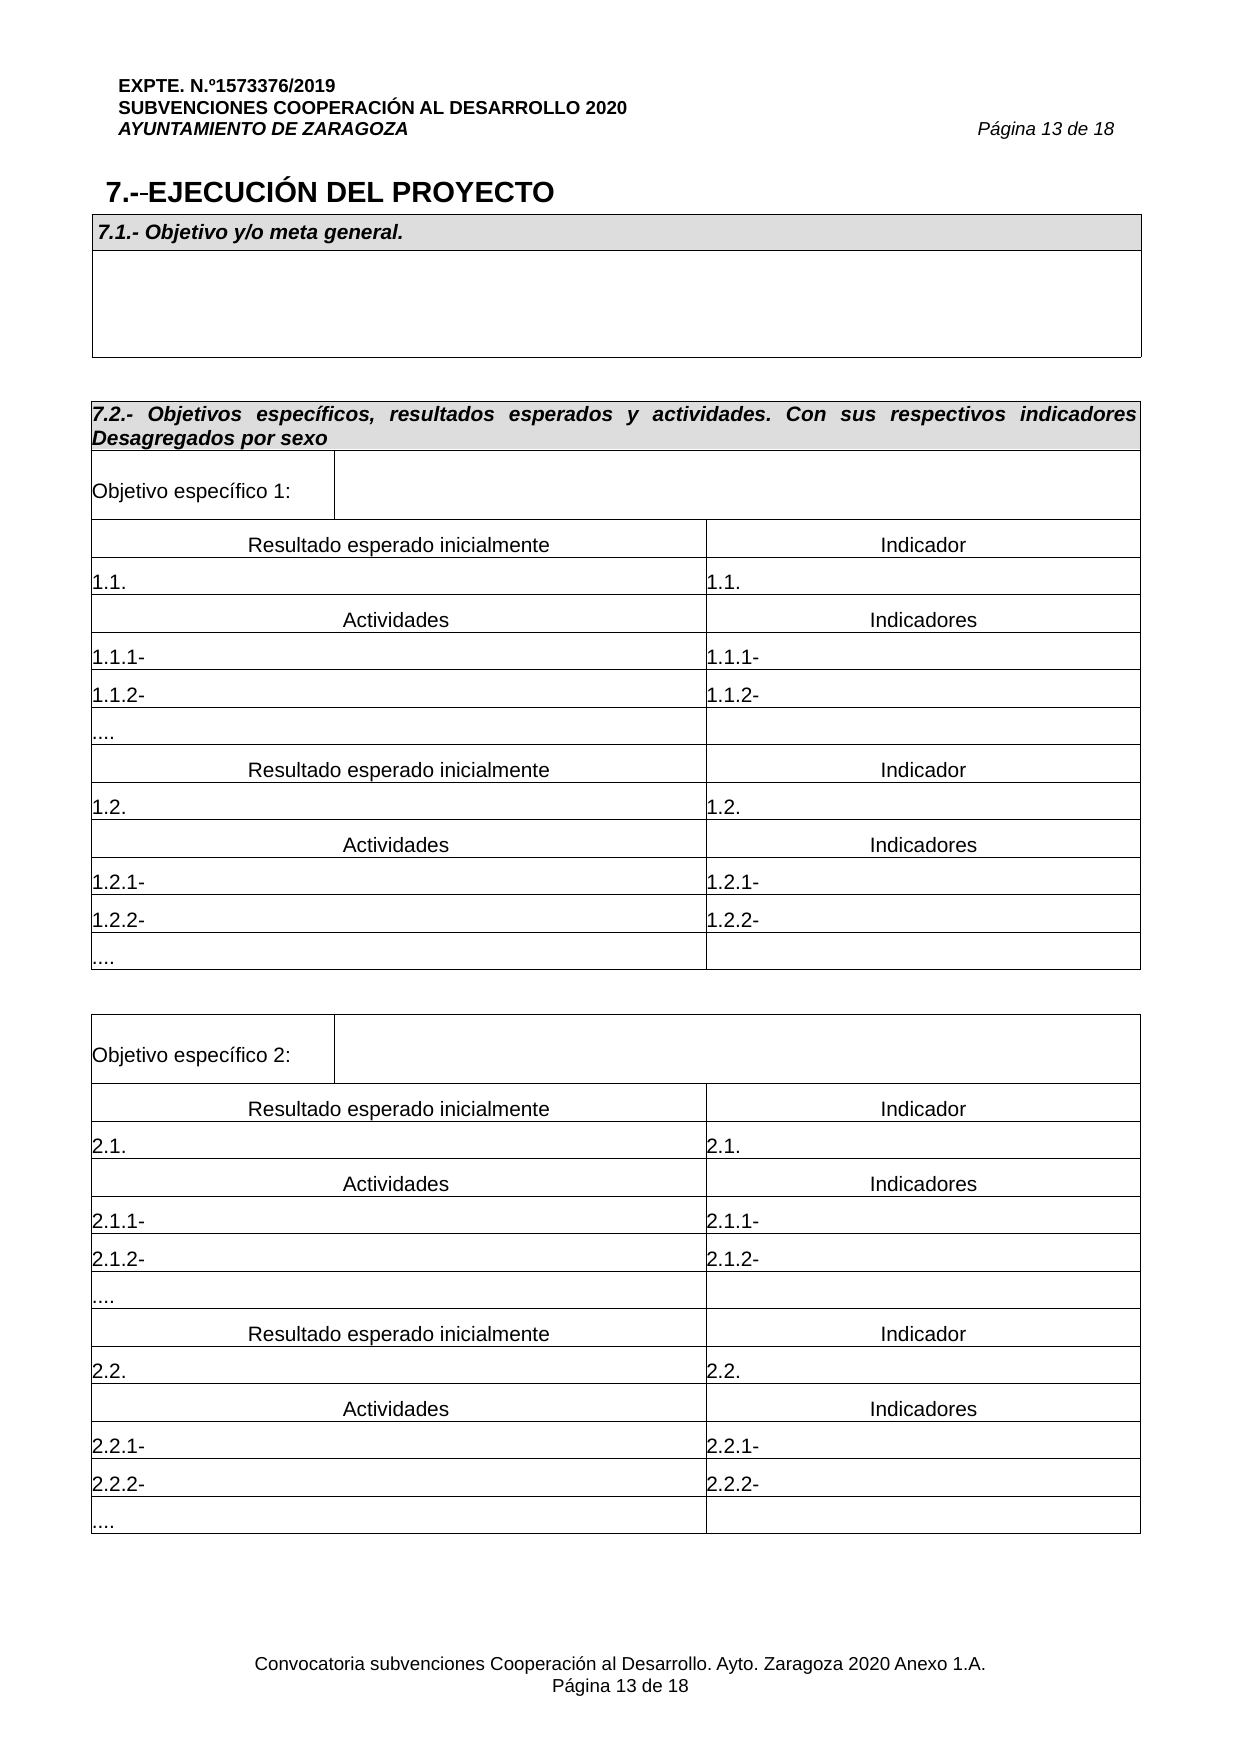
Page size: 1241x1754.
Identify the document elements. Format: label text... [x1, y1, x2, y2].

table_cell Indicadores [707, 595, 1140, 632]
table_cell Resultado esperado inicialmente [92, 745, 706, 782]
table_cell 2.1.1- [92, 1197, 706, 1233]
table_cell 2.1. [707, 1122, 1140, 1158]
table_cell [707, 933, 1140, 969]
table_cell 2.2.1- [92, 1422, 706, 1458]
table_cell Resultado esperado inicialmente [92, 1084, 706, 1121]
table_cell Actividades [92, 595, 706, 632]
table_cell 2.2.1- [707, 1422, 1140, 1458]
table_cell 1.1. [707, 558, 1140, 594]
table_cell [707, 1272, 1140, 1308]
table_cell [707, 1497, 1140, 1533]
table_cell 2.2.2- [707, 1459, 1140, 1496]
table_header 7.- EJECUCIÓN DEL PROYECTO [92, 169, 1141, 214]
table_header [335, 451, 1140, 519]
table_cell [93, 251, 1141, 357]
table_cell 1.1.1- [92, 633, 706, 669]
table_cell Indicador [707, 1084, 1140, 1121]
table_cell 2.1.2- [707, 1234, 1140, 1271]
table_cell 1.2. [707, 783, 1140, 819]
table_cell 2.1. [92, 1122, 706, 1158]
table_cell 1.2.2- [92, 895, 706, 932]
table_cell Resultado esperado inicialmente [92, 520, 706, 557]
table_cell 1.1.2- [707, 670, 1140, 707]
table_header Objetivo específico 1: [92, 451, 334, 519]
table_cell 1.2.1- [92, 858, 706, 894]
table_cell 1.2.1- [707, 858, 1140, 894]
table_cell .... [92, 1272, 706, 1308]
table_cell Actividades [92, 1159, 706, 1196]
table_cell Actividades [92, 820, 706, 857]
table_cell 1.2.2- [707, 895, 1140, 932]
table_cell 1.1.2- [92, 670, 706, 707]
table_cell 2.1.1- [707, 1197, 1140, 1233]
table_cell Resultado esperado inicialmente [92, 1309, 706, 1346]
table_cell 2.2. [707, 1347, 1140, 1383]
table_cell .... [92, 1497, 706, 1533]
table_header Objetivo específico 2: [92, 1015, 334, 1083]
table_cell Indicador [707, 1309, 1140, 1346]
table_cell 2.2.2- [92, 1459, 706, 1496]
table_cell 1.2. [92, 783, 706, 819]
table_cell Indicadores [707, 1159, 1140, 1196]
table_cell Indicador [707, 520, 1140, 557]
table_cell Indicador [707, 745, 1140, 782]
table_cell Indicadores [707, 820, 1140, 857]
table_cell 1.1.1- [707, 633, 1140, 669]
table_header [335, 1015, 1140, 1083]
table_cell 2.1.2- [92, 1234, 706, 1271]
table_cell .... [92, 708, 706, 744]
table_cell 1.1. [92, 558, 706, 594]
table_cell Indicadores [707, 1384, 1140, 1421]
table_cell 7.1.- Objetivo y/o meta general. [93, 215, 1141, 250]
table_cell Actividades [92, 1384, 706, 1421]
table_cell .... [92, 933, 706, 969]
table_cell [707, 708, 1140, 744]
table_cell 2.2. [92, 1347, 706, 1383]
